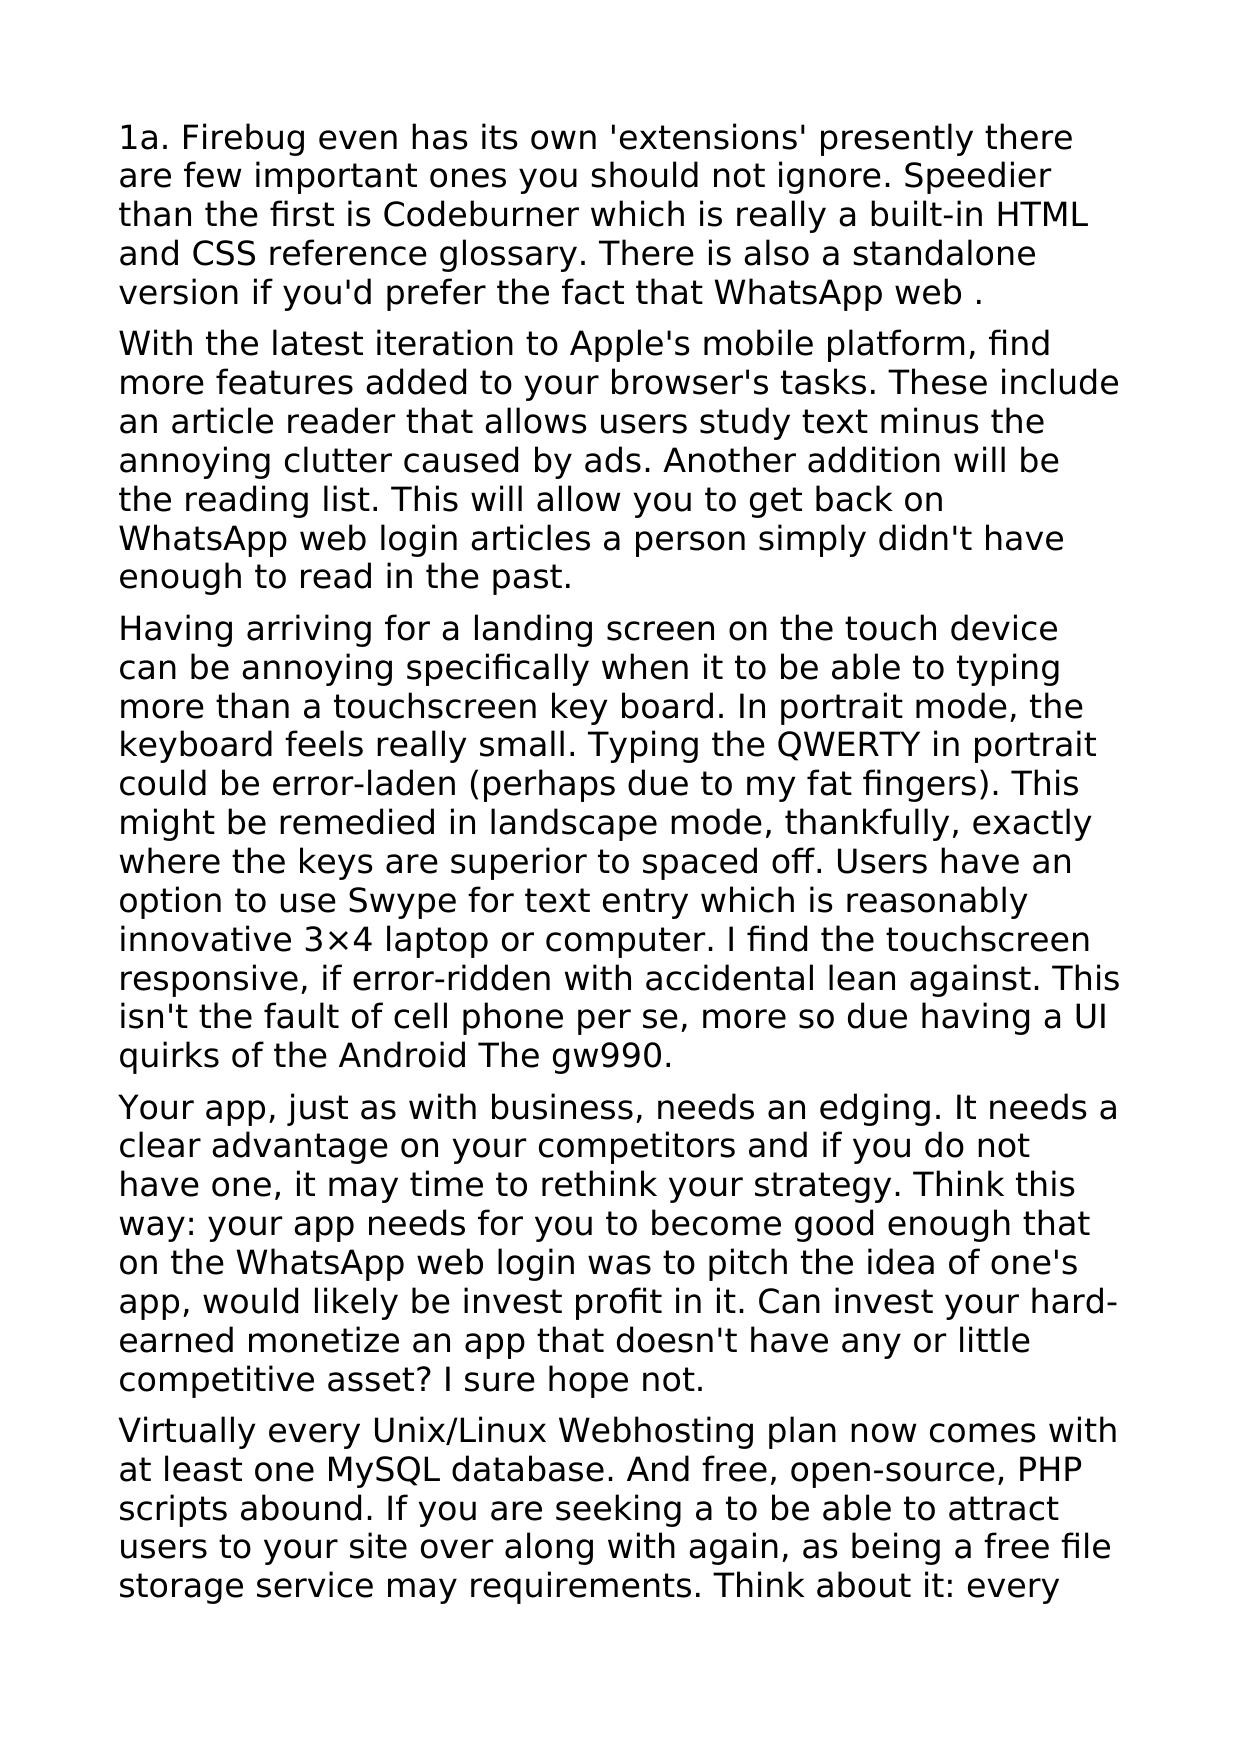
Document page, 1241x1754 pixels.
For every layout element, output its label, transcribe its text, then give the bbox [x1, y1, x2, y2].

text 1a. Firebug even has its own 'extensions' presently there are few important ones you should not ignore. Speedier than the first is Codeburner which is really a built-in HTML and CSS reference glossary. There is also a standalone version if you'd prefer the fact that WhatsApp web . [118, 118, 1122, 312]
text With the latest iteration to Apple's mobile platform, find more features added to your browser's tasks. These include an article reader that allows users study text minus the annoying clutter caused by ads. Another addition will be the reading list. This will allow you to get back on WhatsApp web login articles a person simply didn't have enough to read in the past. [118, 325, 1122, 597]
text Your app, just as with business, needs an edging. It needs a clear advantage on your competitors and if you do not have one, it may time to rethink your strategy. Think this way: your app needs for you to become good enough that on the WhatsApp web login was to pitch the idea of one's app, would likely be invest profit in it. Can invest your hard-earned monetize an app that doesn't have any or little competitive asset? I sure hope not. [118, 1088, 1122, 1399]
text Having arriving for a landing screen on the touch device can be annoying specifically when it to be able to typing more than a touchscreen key board. In portrait mode, the keyboard feels really small. Typing the QWERTY in portrait could be error-laden (perhaps due to my fat fingers). This might be remedied in landscape mode, thankfully, exactly where the keys are superior to spaced off. Users have an option to use Swype for text entry which is reasonably innovative 3×4 laptop or computer. I find the touchscreen responsive, if error-ridden with accidental lean against. This isn't the fault of cell phone per se, more so due having a UI quirks of the Android The gw990. [118, 609, 1122, 1076]
text Virtually every Unix/Linux Webhosting plan now comes with at least one MySQL database. And free, open-source, PHP scripts abound. If you are seeking a to be able to attract users to your site over along with again, as being a free file storage service may requirements. Think about it: every [118, 1411, 1122, 1606]
